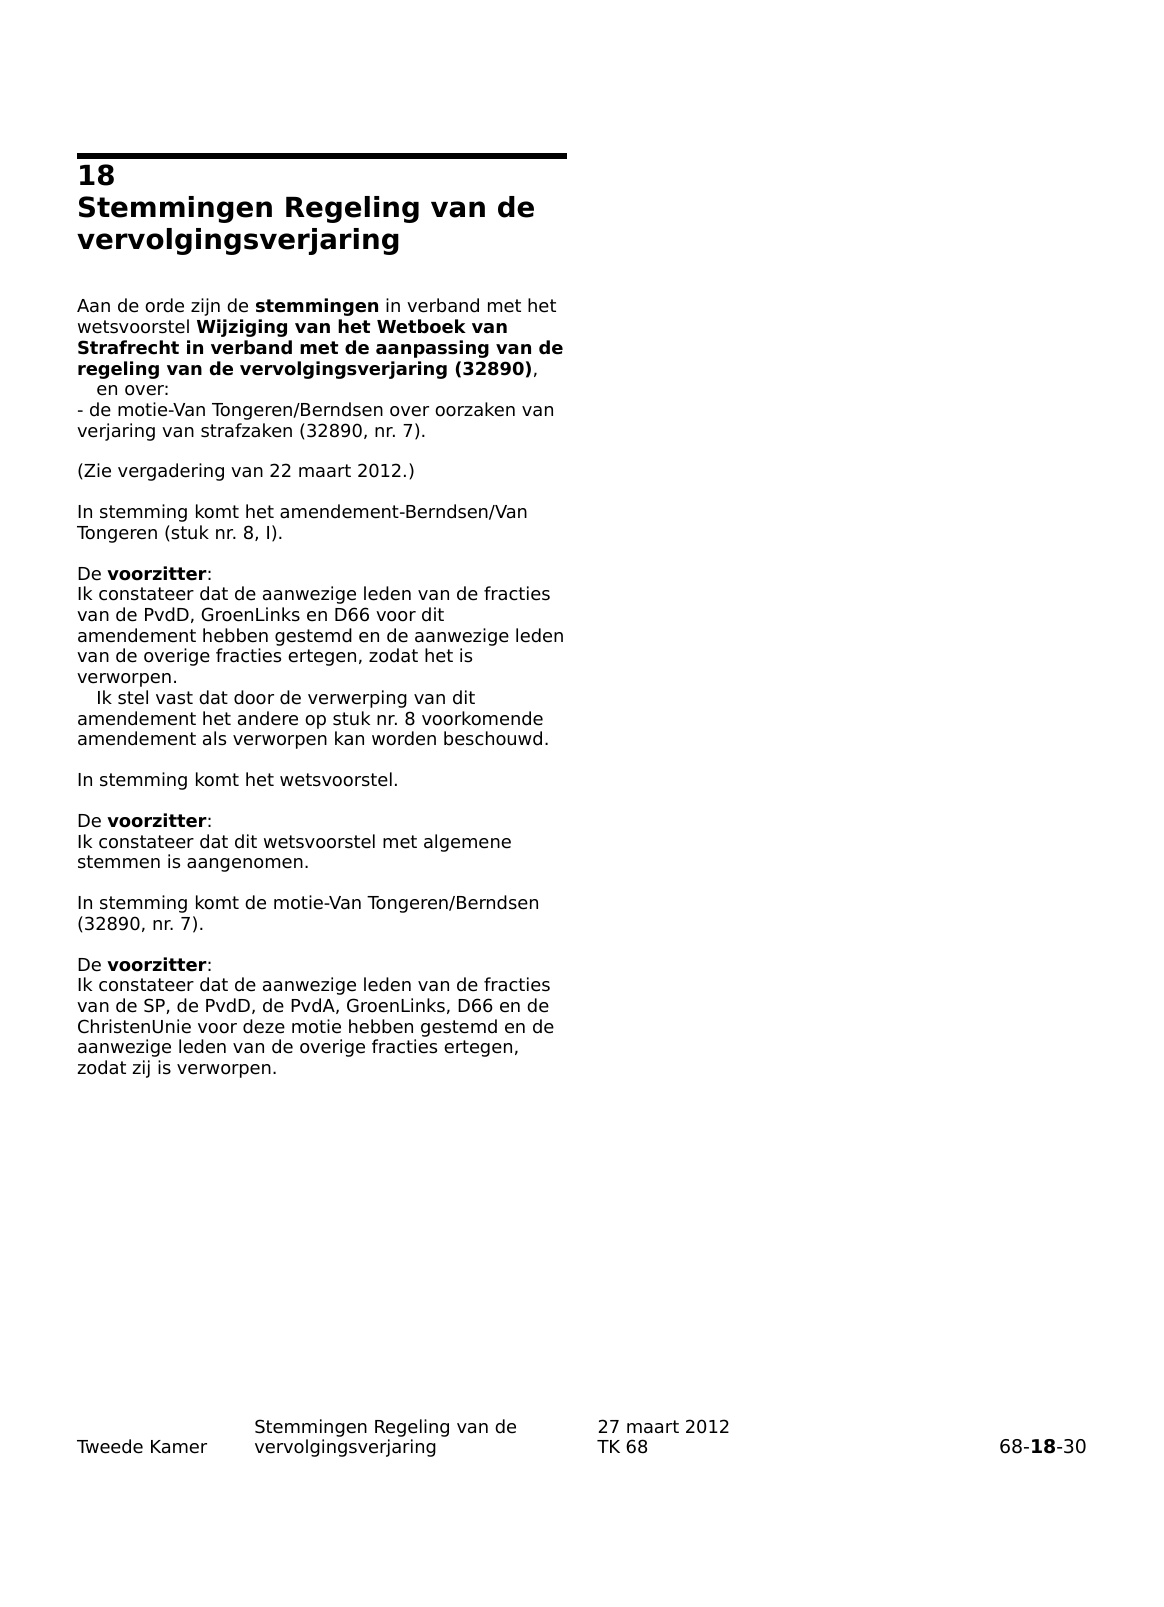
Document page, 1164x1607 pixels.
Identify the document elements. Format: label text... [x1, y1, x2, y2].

text Ik constateer dat de aanwezige leden van de fracties van de SP, de PvdD, de PvdA, GroenLinks, D66 en de ChristenUnie voor deze motie hebben gestemd en de aanwezige leden van de overige fracties ertegen, zodat zij is verworpen. [77, 975, 567, 1079]
text Ik stel vast dat door de verwerping van dit amendement het andere op stuk nr. 8 voorkomende amendement als verworpen kan worden beschouwd. [77, 688, 567, 750]
text Ik constateer dat dit wetsvoorstel met algemene stemmen is aangenomen. [77, 831, 567, 873]
text en over: [77, 379, 567, 400]
text - de motie-Van Tongeren/Berndsen over oorzaken van verjaring van strafzaken (32890, nr. 7). [77, 400, 567, 441]
title 18 Stemmingen Regeling van de vervolgingsverjaring [77, 159, 567, 256]
text (Zie vergadering van 22 maart 2012.) [77, 461, 567, 482]
text In stemming komt het wetsvoorstel. [77, 770, 567, 791]
text De voorzitter: [77, 563, 567, 584]
text In stemming komt het amendement-Berndsen/Van Tongeren (stuk nr. 8, I). [77, 502, 567, 543]
text De voorzitter: [77, 954, 567, 975]
text Ik constateer dat de aanwezige leden van de fracties van de PvdD, GroenLinks en D66 voor dit amendement hebben gestemd en de aanwezige leden van de overige fracties ertegen, zodat het is verworpen. [77, 584, 567, 688]
text In stemming komt de motie-Van Tongeren/Berndsen (32890, nr. 7). [77, 893, 567, 934]
text De voorzitter: [77, 811, 567, 831]
text Aan de orde zijn de stemmingen in verband met het wetsvoorstel Wijziging van het Wetboek van Strafrecht in verband met de aanpassing van de regeling van de vervolgingsverjaring (32890), [77, 296, 567, 379]
